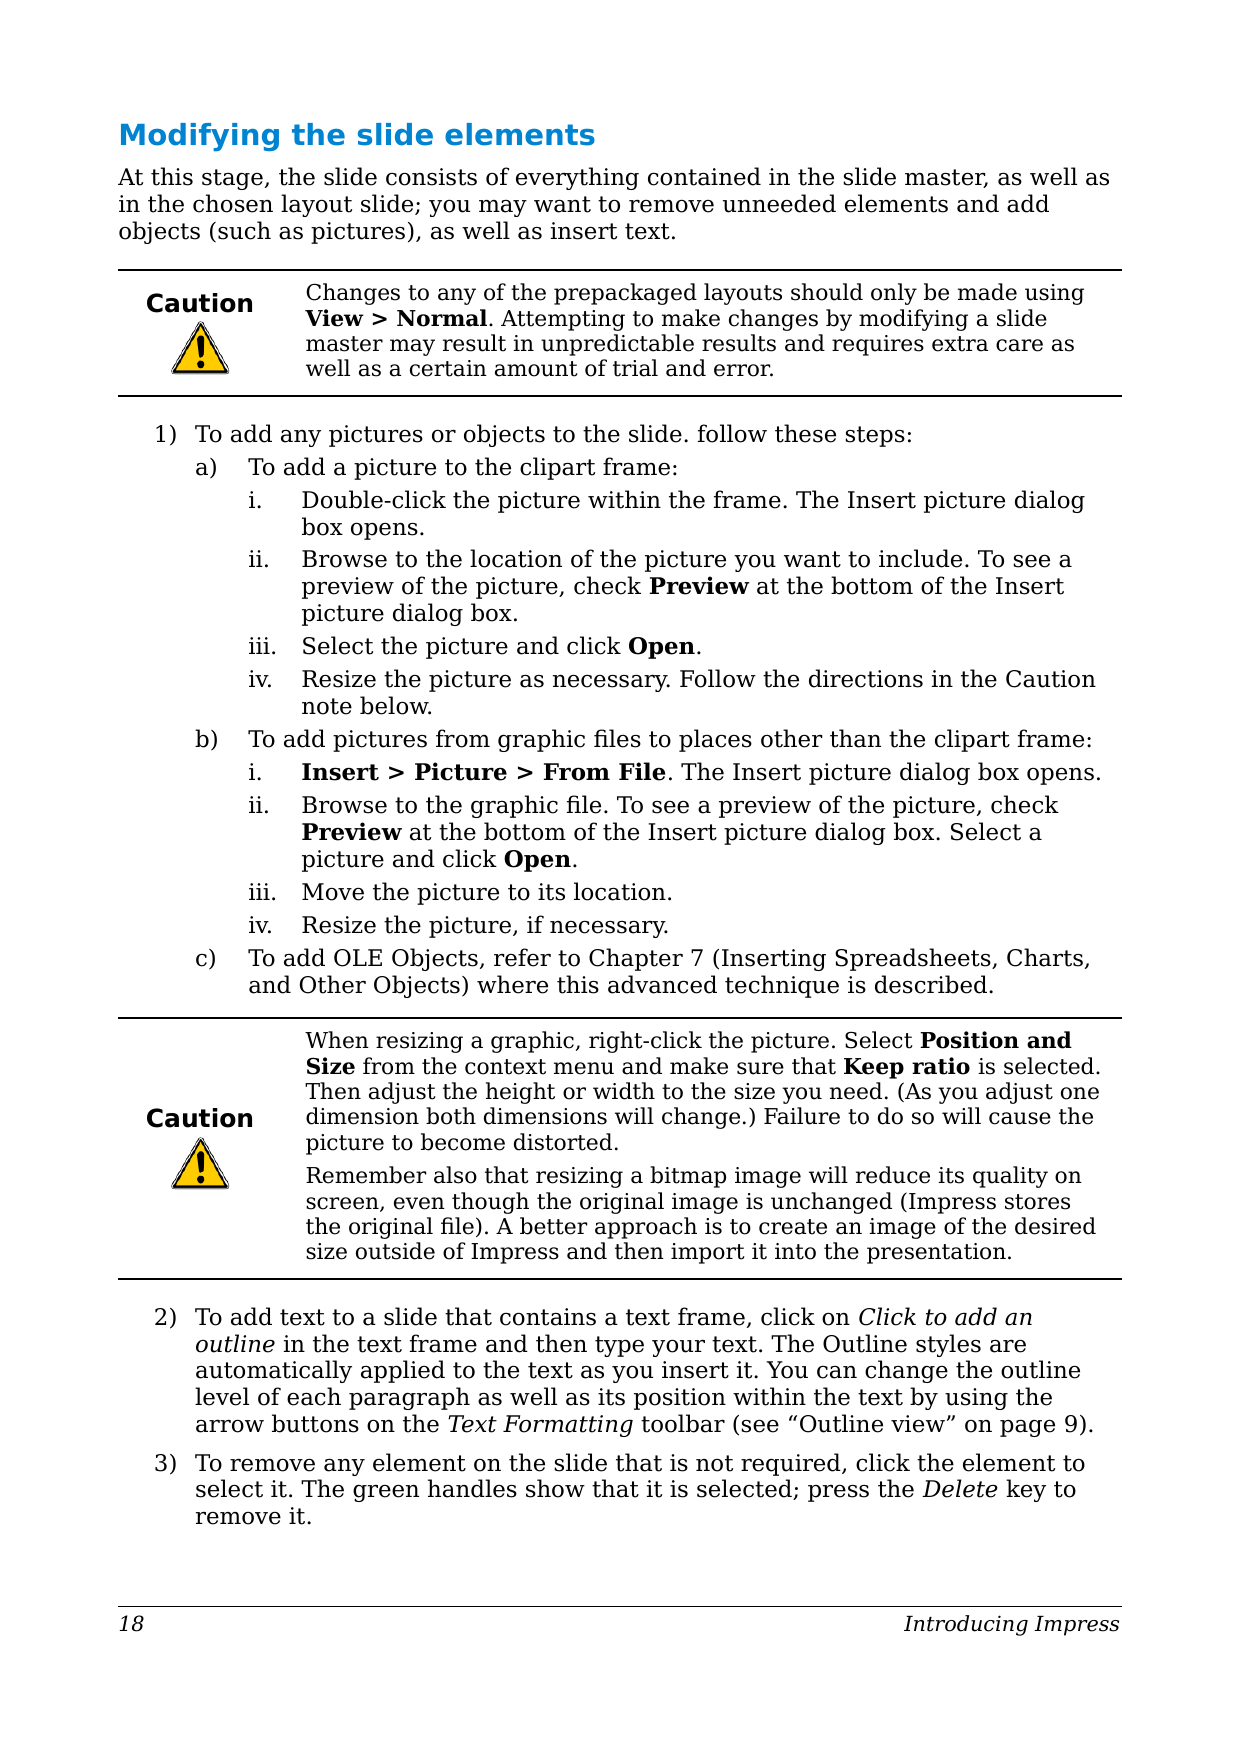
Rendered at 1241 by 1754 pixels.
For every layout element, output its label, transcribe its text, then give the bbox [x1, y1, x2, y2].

list Resize the picture, if necessary. [248, 912, 1122, 939]
picture [167, 317, 233, 378]
list Browse to the location of the picture you want to include. To see a preview of the picture, check Preview at the bottom of the Insert picture dialog box. [248, 547, 1122, 627]
list To add any pictures or objects to the slide. follow these steps: [177, 421, 1122, 448]
subtitle Modifying the slide elements [118, 118, 1122, 152]
list Double-click the picture within the frame. The Insert picture dialog box opens. [248, 487, 1122, 540]
table_header Caution [118, 1019, 282, 1278]
list To add text to a slide that contains a text frame, click on Click to add an outline in the text frame and then type your text. The Outline styles are automatically applied to the text as you insert it. You can change the outline level of each paragraph as well as its position within the text by using the arrow buttons on the Text Formatting toolbar (see “Outline view” on page 9). [177, 1304, 1122, 1437]
list To add pictures from graphic files to places other than the clipart frame: [195, 726, 1122, 753]
list Select the picture and click Open. [248, 633, 1122, 660]
table_header Caution [118, 271, 282, 395]
table_header When resizing a graphic, right-click the picture. Select Position and Size from the context menu and make sure that Keep ratio is selected. Then adjust the height or width to the size you need. (As you adjust one dimension both dimensions will change.) Failure to do so will cause the picture to become distorted. Remember also that resizing a bitmap image will reduce its quality on screen, even though the original image is unchanged (Impress stores the original file). A better approach is to create an image of the desired size outside of Impress and then import it into the presentation. [282, 1019, 1122, 1278]
list To add OLE Objects, refer to Chapter 7 (Inserting Spreadsheets, Charts, and Other Objects) where this advanced technique is described. [195, 945, 1122, 998]
list Browse to the graphic file. To see a preview of the picture, check Preview at the bottom of the Insert picture dialog box. Select a picture and click Open. [248, 792, 1122, 873]
list To add a picture to the clipart frame: [195, 454, 1122, 481]
list To remove any element on the slide that is not required, click the element to select it. The green handles show that it is selected; press the Delete key to remove it. [177, 1450, 1122, 1530]
picture [167, 1133, 233, 1193]
list Resize the picture as necessary. Follow the directions in the Caution note below. [248, 666, 1122, 720]
list Move the picture to its location. [248, 879, 1122, 906]
list Insert > Picture > From File. The Insert picture dialog box opens. [248, 759, 1122, 786]
text At this stage, the slide consists of everything contained in the slide master, as well as in the chosen layout slide; you may want to remove unneeded elements and add objects (such as pictures), as well as insert text. [118, 164, 1122, 244]
table_header Changes to any of the prepackaged layouts should only be made using View > Normal. Attempting to make changes by modifying a slide master may result in unpredictable results and requires extra care as well as a certain amount of trial and error. [282, 271, 1122, 395]
